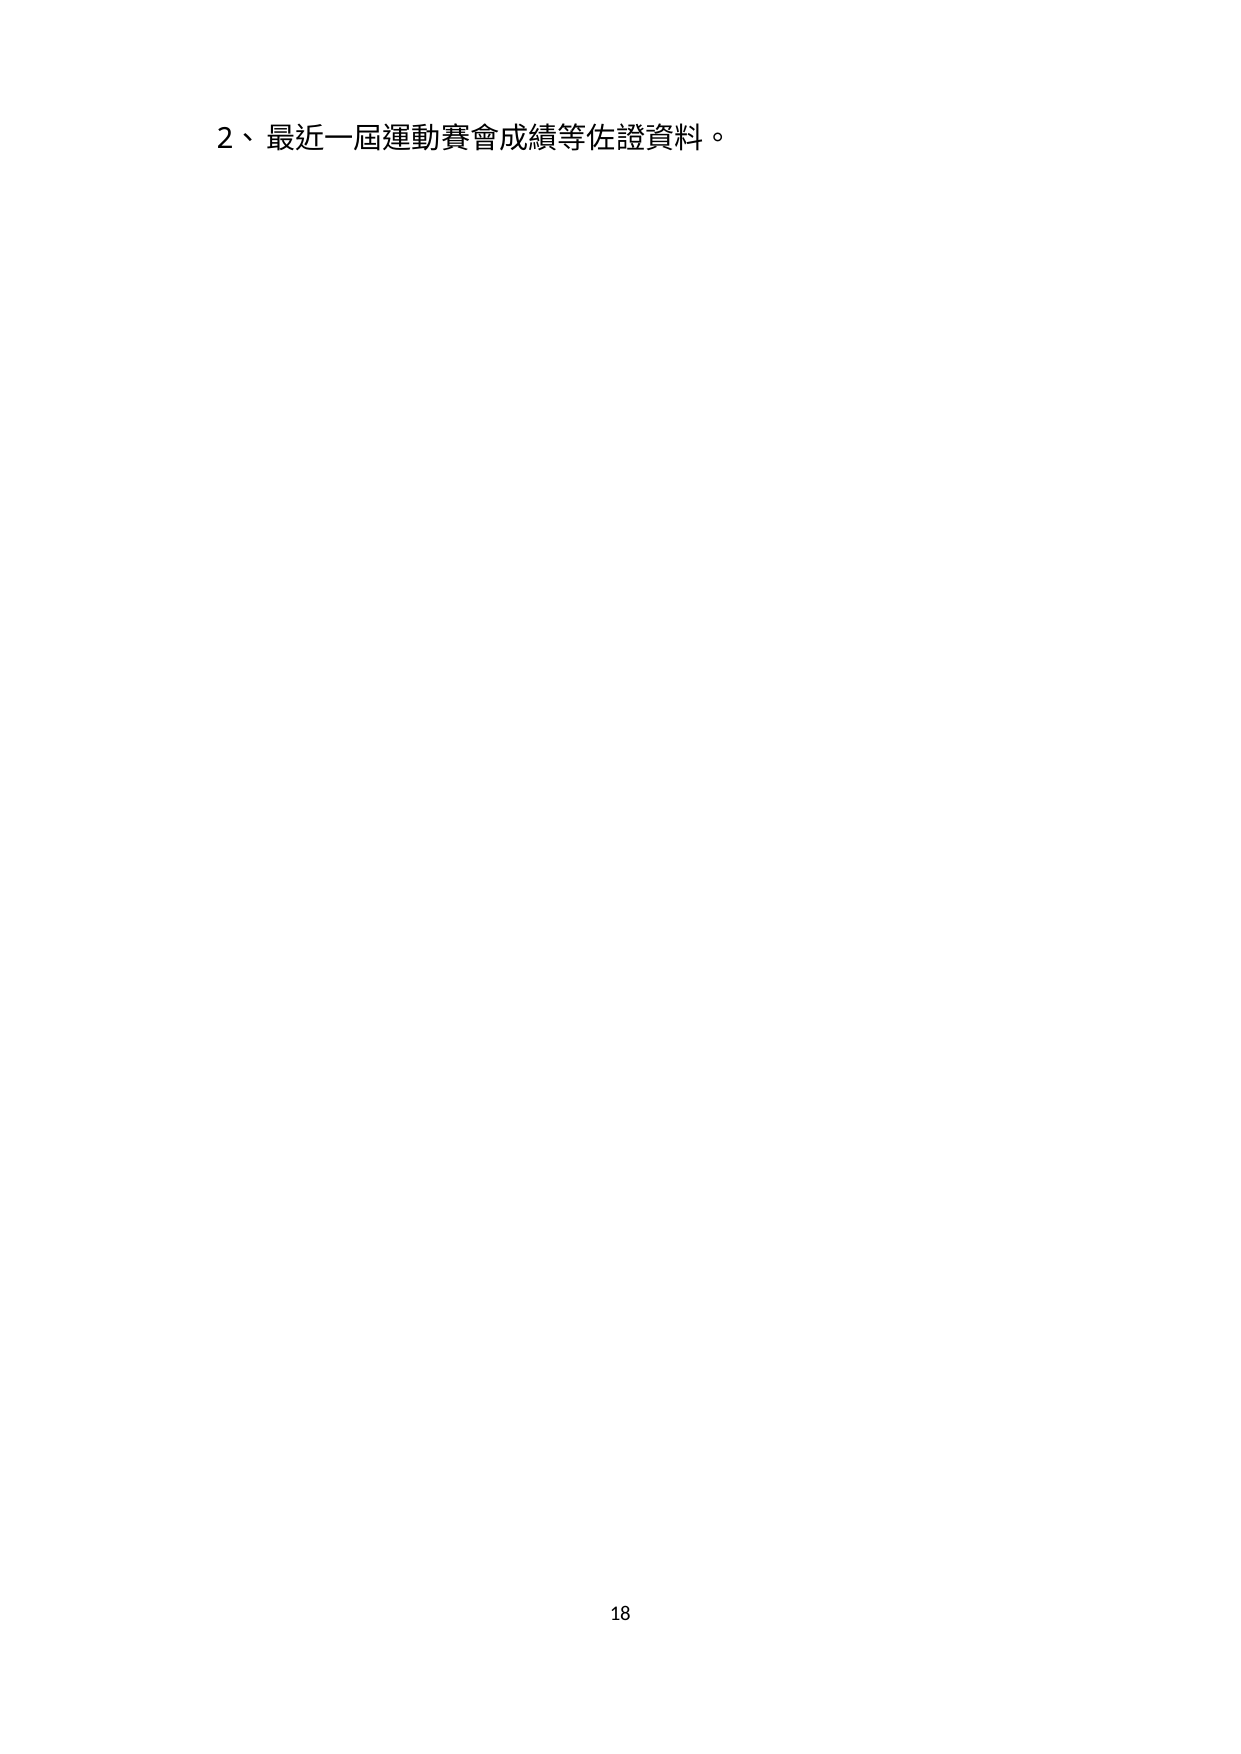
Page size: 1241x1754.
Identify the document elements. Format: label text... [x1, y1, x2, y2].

list 最近一屆運動賽會成績等佐證資料。 [216, 94, 1128, 157]
